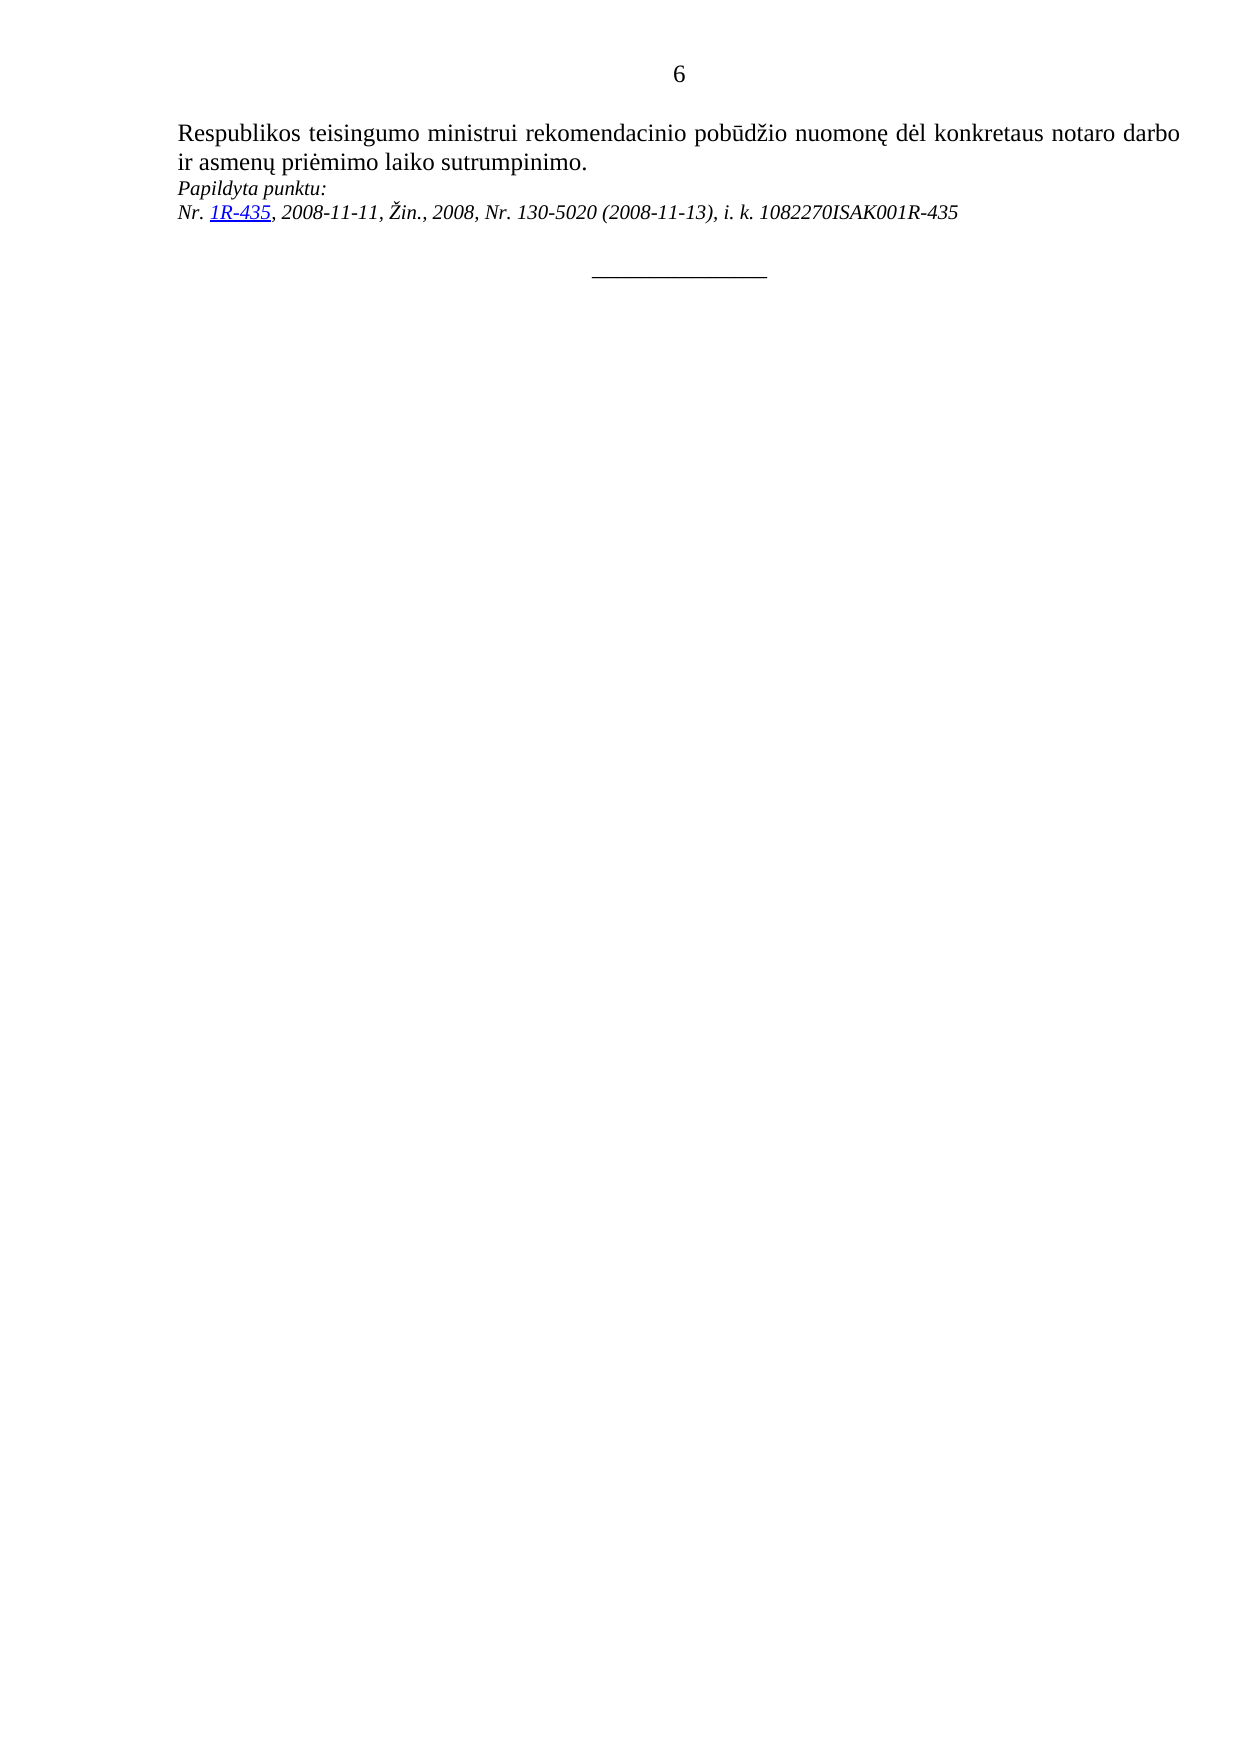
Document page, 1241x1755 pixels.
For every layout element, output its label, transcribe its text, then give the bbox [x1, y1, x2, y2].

text ______________ [177, 252, 1181, 281]
text Respublikos teisingumo ministrui rekomendacinio pobūdžio nuomonę dėl konkretaus notaro darbo ir asmenų priėmimo laiko sutrumpinimo. [177, 118, 1181, 176]
text Nr. 1R-435, 2008-11-11, Žin., 2008, Nr. 130-5020 (2008-11-13), i. k. 1082270ISAK001R-435 [177, 200, 1181, 224]
text Papildyta punktu: [177, 176, 1181, 200]
